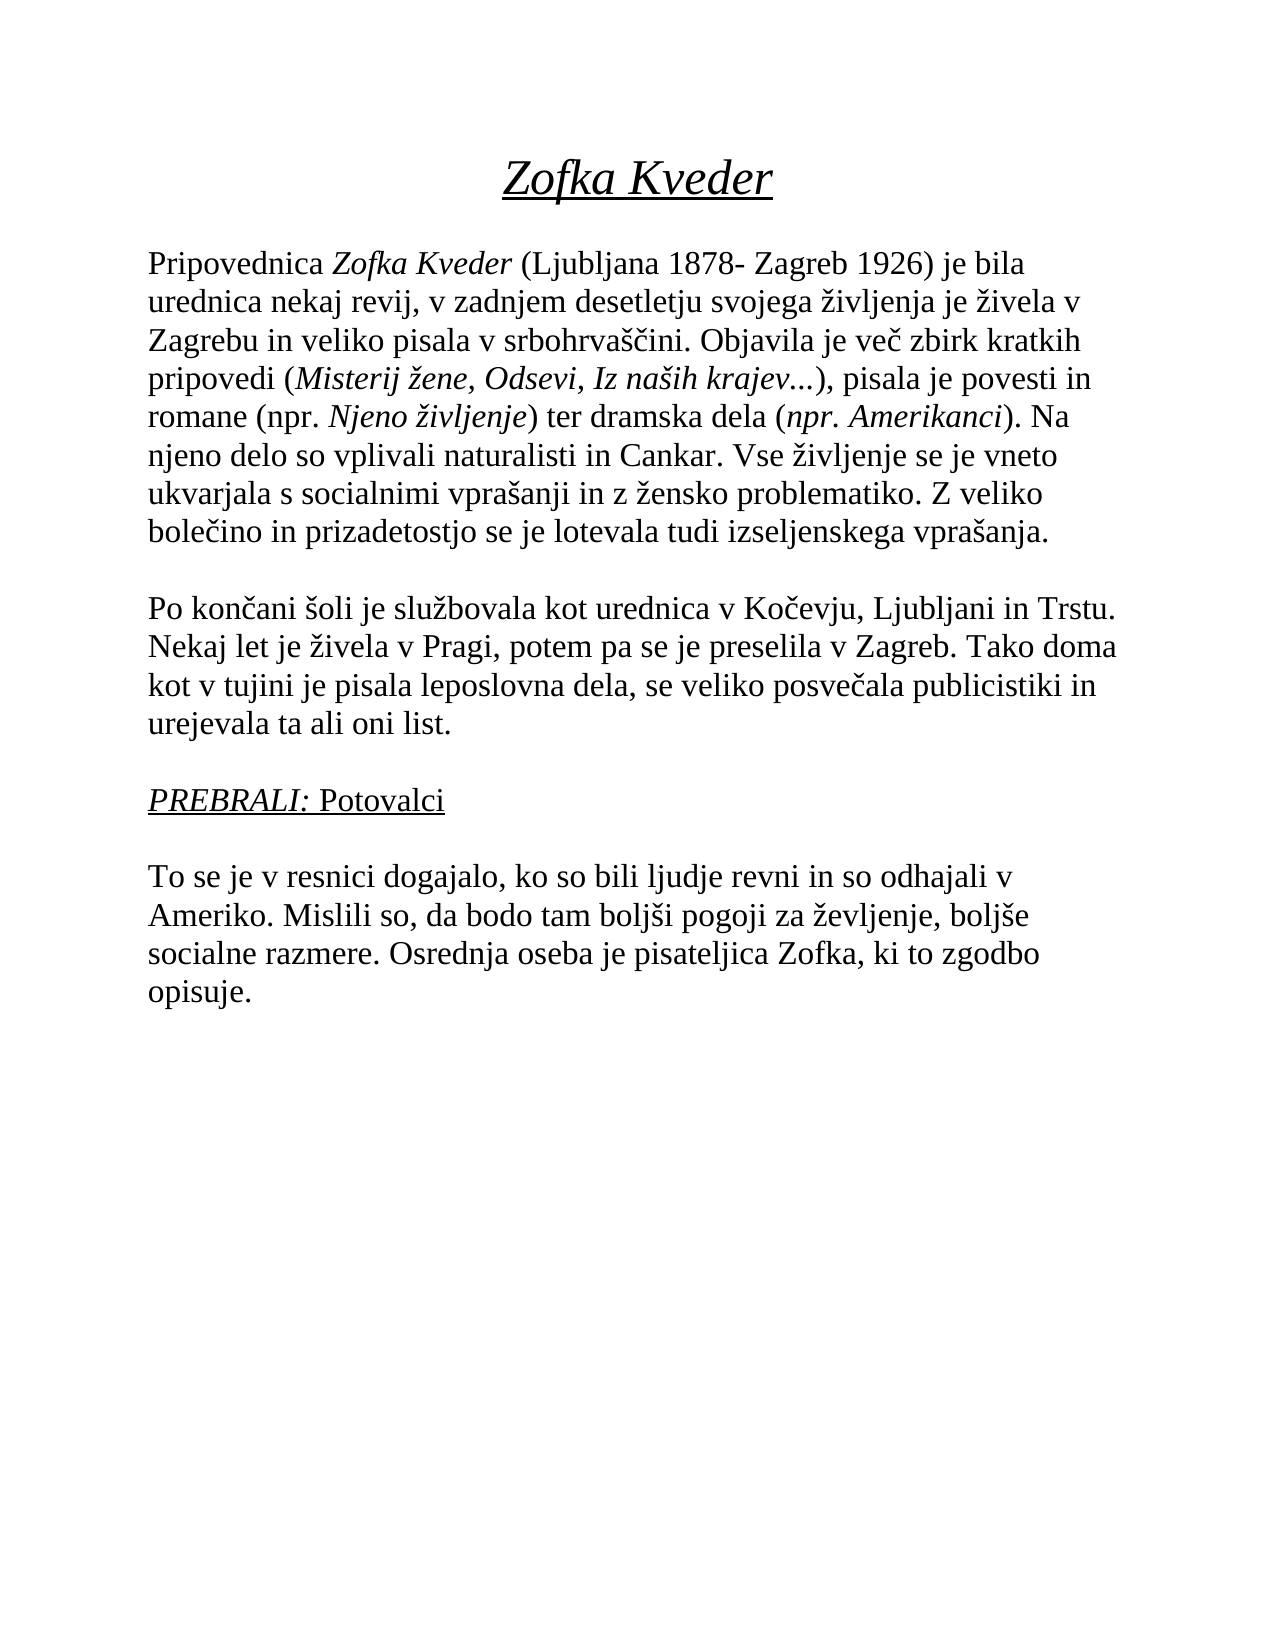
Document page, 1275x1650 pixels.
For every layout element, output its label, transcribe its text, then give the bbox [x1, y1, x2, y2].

text Po končani šoli je službovala kot urednica v Kočevju, Ljubljani in Trstu. Nekaj let je živela v Pragi, potem pa se je preselila v Zagreb. Tako doma kot v tujini je pisala leposlovna dela, se veliko posvečala publicistiki in urejevala ta ali oni list. [148, 588, 1127, 742]
text To se je v resnici dogajalo, ko so bili ljudje revni in so odhajali v Ameriko. Mislili so, da bodo tam boljši pogoji za ževljenje, boljše socialne razmere. Osrednja oseba je pisateljica Zofka, ki to zgodbo opisuje. [148, 857, 1127, 1010]
text PREBRALI: Potovalci [148, 780, 1127, 818]
title Zofka Kveder [148, 148, 1127, 205]
text Pripovednica Zofka Kveder (Ljubljana 1878- Zagreb 1926) je bila urednica nekaj revij, v zadnjem desetletju svojega življenja je živela v Zagrebu in veliko pisala v srbohrvaščini. Objavila je več zbirk kratkih pripovedi (Misterij žene, Odsevi, Iz naših krajev...), pisala je povesti in romane (npr. Njeno življenje) ter dramska dela (npr. Amerikanci). Na njeno delo so vplivali naturalisti in Cankar. Vse življenje se je vneto ukvarjala s socialnimi vprašanji in z žensko problematiko. Z veliko bolečino in prizadetostjo se je lotevala tudi izseljenskega vprašanja. [148, 243, 1127, 550]
